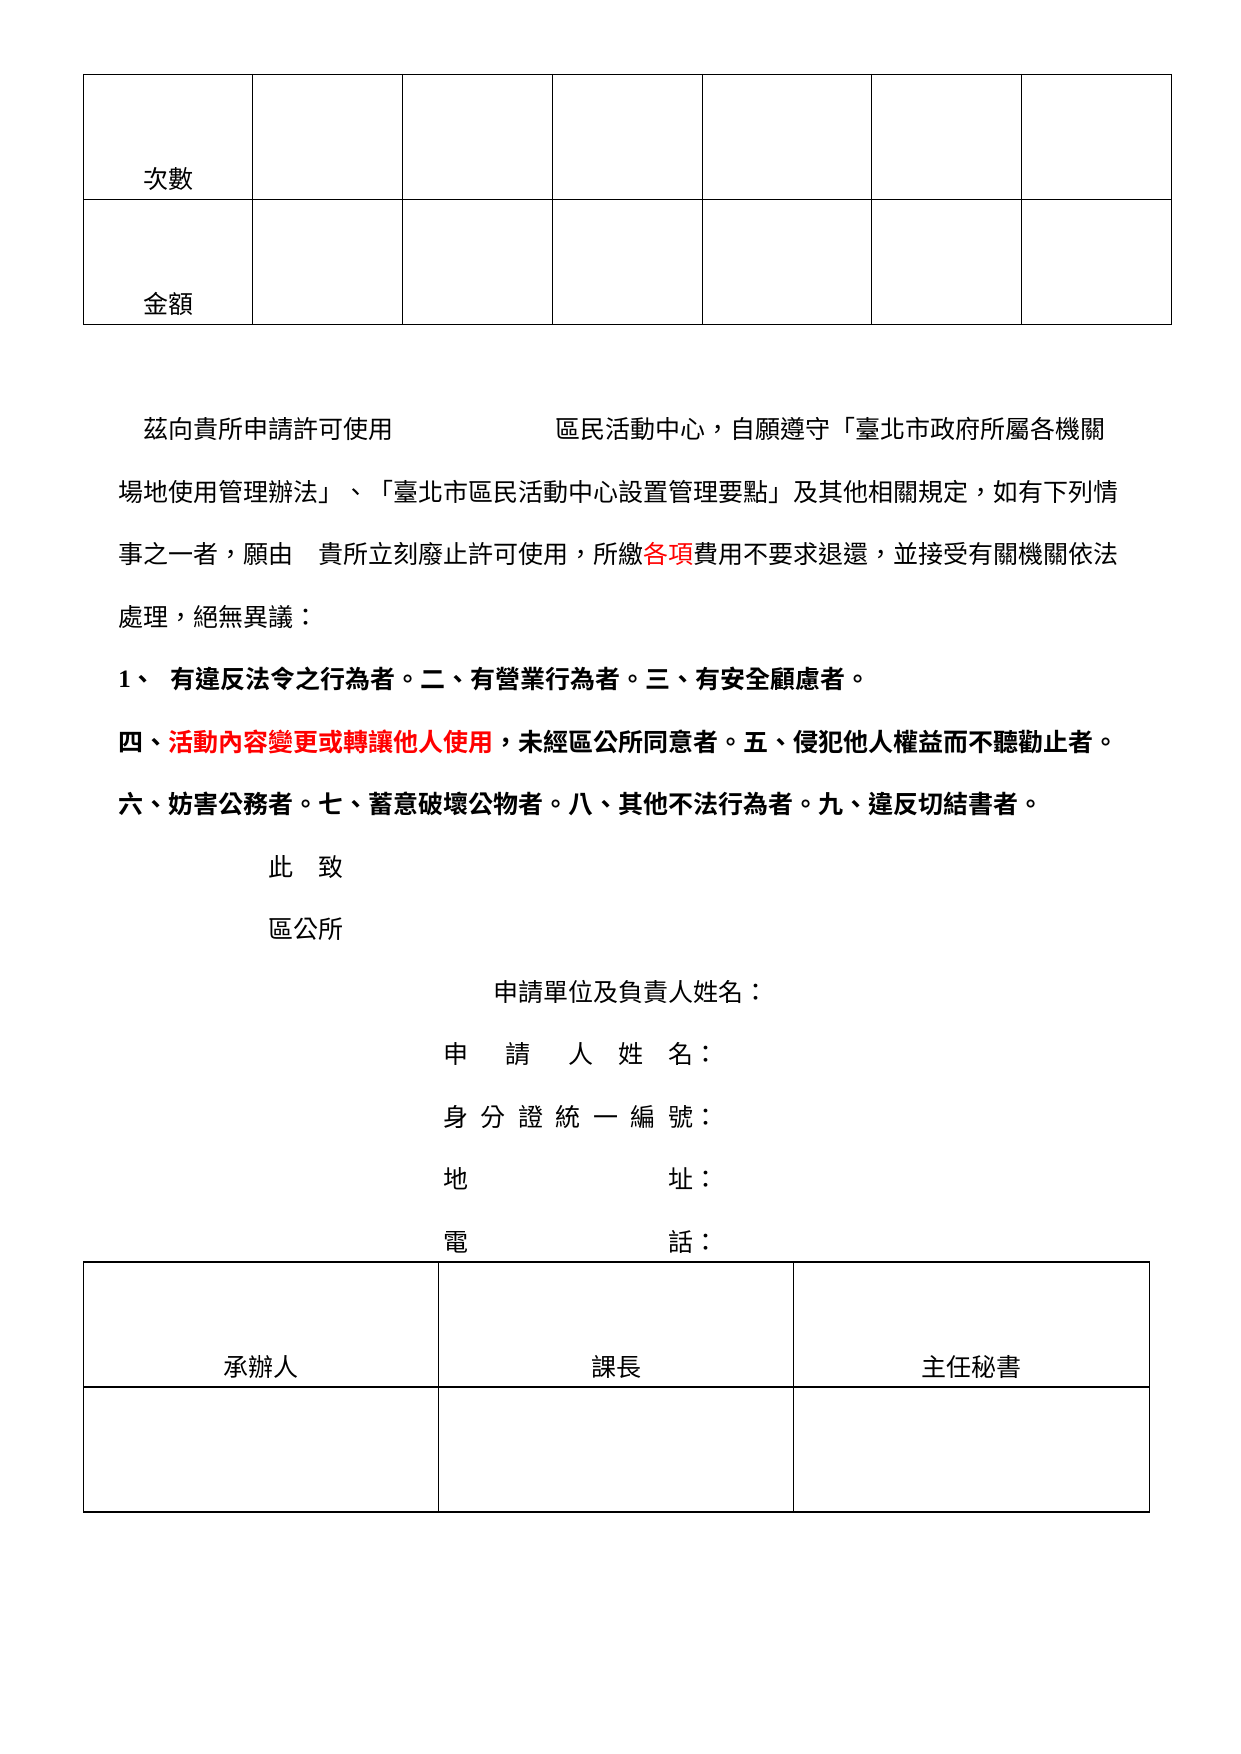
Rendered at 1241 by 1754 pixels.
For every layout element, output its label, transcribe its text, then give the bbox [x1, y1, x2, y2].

text 地 址： [118, 1136, 1122, 1199]
table_cell [872, 200, 1021, 324]
table_cell [439, 1388, 793, 1511]
table_cell [794, 1388, 1149, 1511]
table_cell [84, 1388, 438, 1511]
text 身 分 證 統 一 編 號： [118, 1074, 1122, 1136]
table_header 課長 [439, 1263, 793, 1386]
text 六、妨害公務者。七、蓄意破壞公物者。八、其他不法行為者。九、違反切結書者。 [118, 761, 1122, 824]
table_cell [703, 200, 871, 324]
table_cell [553, 75, 702, 199]
text 此 致 [118, 824, 1122, 886]
table_cell 金額 [84, 200, 252, 324]
text 電 話： [118, 1199, 1122, 1261]
table_header 主任秘書 [794, 1263, 1149, 1386]
table_header 承辦人 [84, 1263, 438, 1386]
table_cell [403, 75, 552, 199]
table_cell 次數 [84, 75, 252, 199]
table_cell [253, 200, 402, 324]
table_cell [1022, 75, 1171, 199]
text 申 請 人 姓 名： [118, 1011, 1122, 1074]
text 茲向貴所申請許可使用 區民活動中心，自願遵守「臺北市政府所屬各機關場地使用管理辦法」、「臺北市區民活動中心設置管理要點」及其他相關規定，如有下列情事之一者，願由 貴所立刻廢止許可使用，所繳各項費用不要求退還，並接受有關機關依法處理，絕無異議： [118, 386, 1122, 636]
table_cell [553, 200, 702, 324]
table_cell [703, 75, 871, 199]
text 申請單位及負責人姓名： [118, 949, 1122, 1011]
text 區公所 [118, 886, 1122, 949]
text 四、活動內容變更或轉讓他人使用，未經區公所同意者。五、侵犯他人權益而不聽勸止者。 [118, 699, 1122, 761]
table_cell [253, 75, 402, 199]
table_cell [1022, 200, 1171, 324]
table_cell [872, 75, 1021, 199]
list 有違反法令之行為者。二、有營業行為者。三、有安全顧慮者。 [118, 636, 1122, 699]
table_cell [403, 200, 552, 324]
